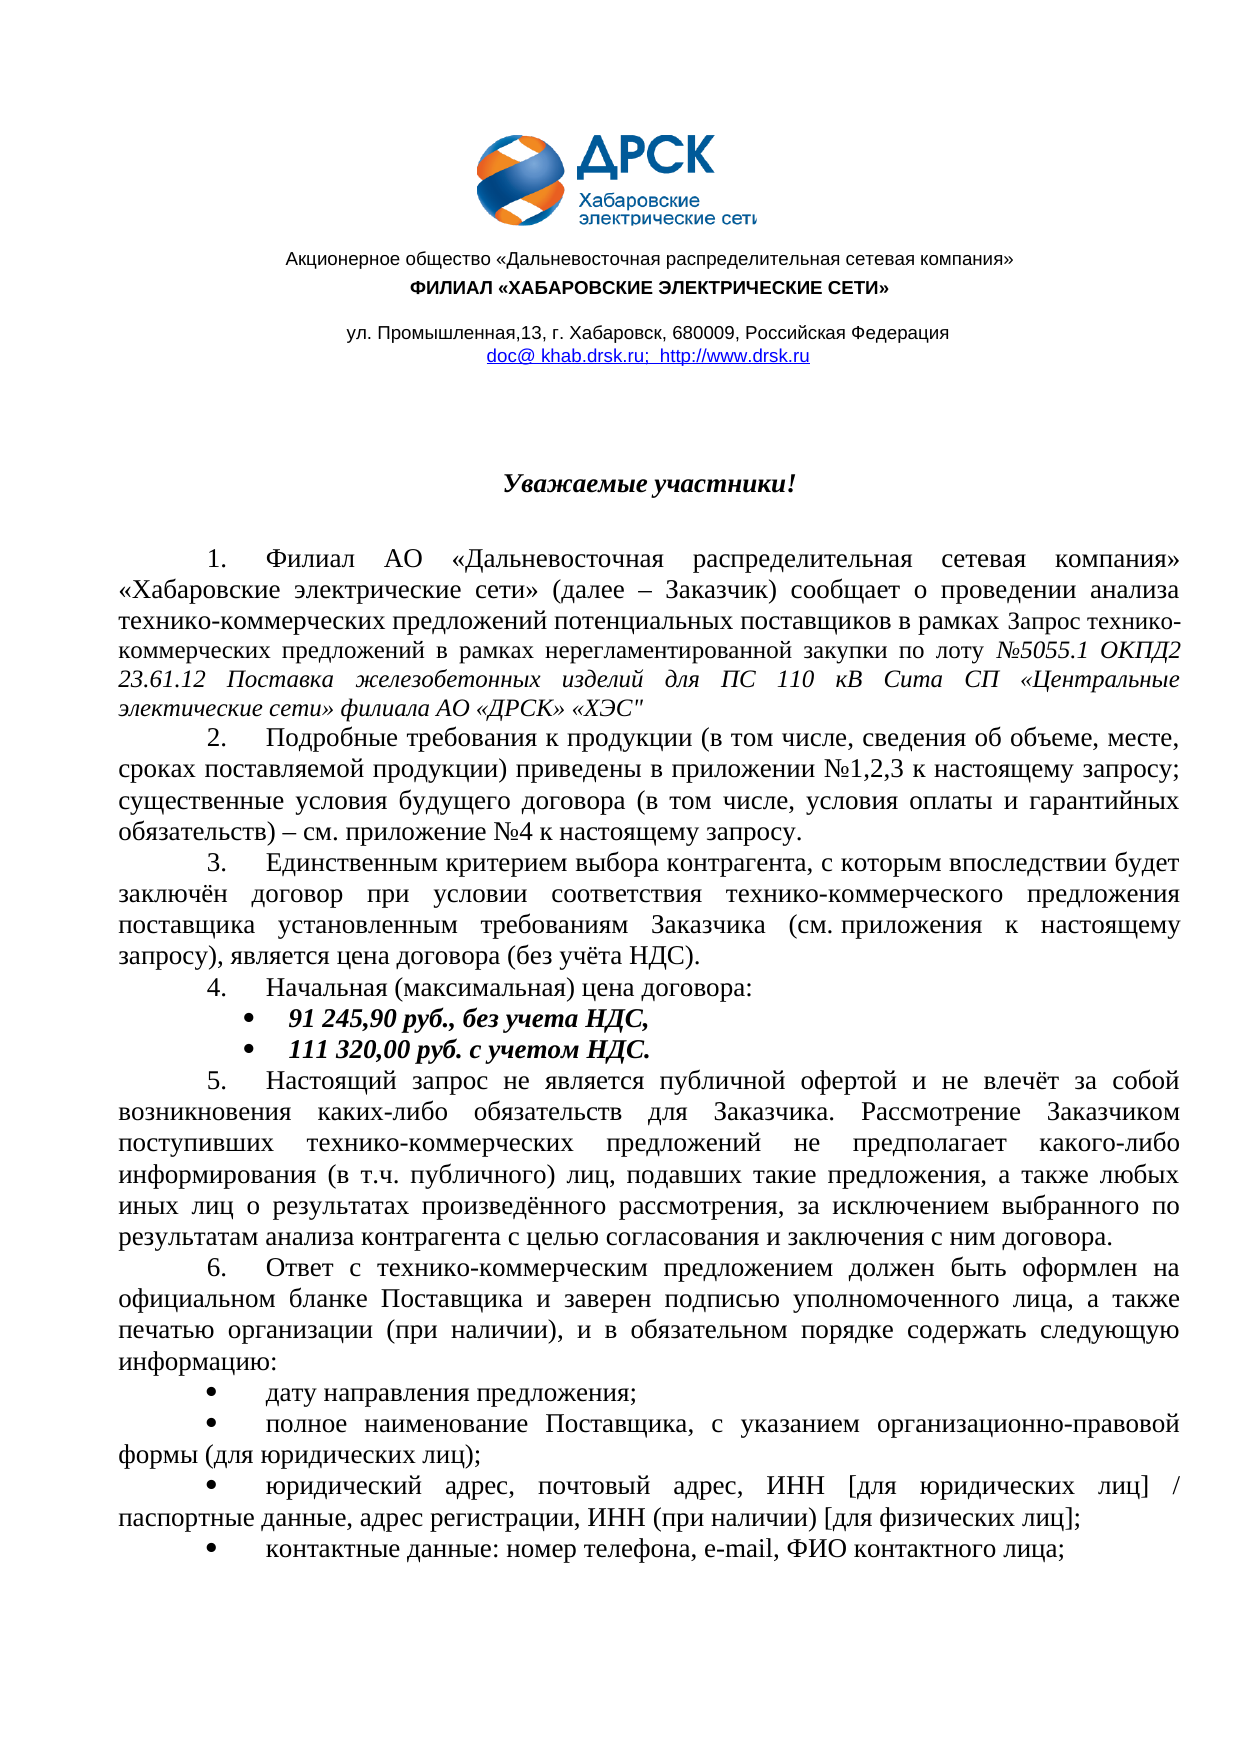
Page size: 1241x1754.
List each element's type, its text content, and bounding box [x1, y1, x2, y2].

table_header Акционерное общество «Дальневосточная распределительная сетевая компания» ФИЛИАЛ «ХАБАРОВСКИЕ ЭЛЕКТРИЧЕСКИЕ СЕТИ» [107, 236, 1192, 309]
list Начальная (максимальная) цена договора: [118, 971, 1181, 1002]
list Единственным критерием выбора контрагента, с которым впоследствии будет заключён договор при условии соответствия технико-коммерческого предложения поставщика установленным требованиям Заказчика (см. приложения к настоящему запросу), является цена договора (без учёта НДС). [118, 846, 1181, 971]
list контактные данные: номер телефона, e-mail, ФИО контактного лица; [118, 1532, 1181, 1563]
table_cell doc@ khab.drsk.ru; http://www.drsk.ru [118, 344, 1178, 367]
list полное наименование Поставщика, с указанием организационно-правовой формы (для юридических лиц); [118, 1407, 1181, 1469]
list Настоящий запрос не является публичной офертой и не влечёт за собой возникновения каких-либо обязательств для Заказчика. Рассмотрение Заказчиком поступивших технико-коммерческих предложений не предполагает какого-либо информирования (в т.ч. публичного) лиц, подавших такие предложения, а также любых иных лиц о результатах произведённого рассмотрения, за исключением выбранного по результатам анализа контрагента с целью согласования и заключения с ним договора. [118, 1064, 1181, 1251]
list 91 245,90 руб., без учета НДС, [244, 1002, 1181, 1033]
list дату направления предложения; [118, 1376, 1181, 1407]
list Ответ с технико-коммерческим предложением должен быть оформлен на официальном бланке Поставщика и заверен подписью уполномоченного лица, а также печатью организации (при наличии), и в обязательном порядке содержать следующую информацию: [118, 1251, 1181, 1376]
list 111 320,00 руб. с учетом НДС. [244, 1033, 1181, 1064]
table_header ул. Промышленная,13, г. Хабаровск, 680009, Российская Федерация [118, 309, 1178, 343]
table_cell [107, 309, 1192, 367]
list юридический адрес, почтовый адрес, ИНН [для юридических лиц] / паспортные данные, адрес регистрации, ИНН (при наличии) [для физических лиц]; [118, 1469, 1181, 1532]
picture [604, 135, 761, 228]
text Уважаемые участники! [118, 467, 1181, 498]
list Подробные требования к продукции (в том числе, сведения об объеме, месте, сроках поставляемой продукции) приведены в приложении №1,2,3 к настоящему запросу; существенные условия будущего договора (в том числе, условия оплаты и гарантийных обязательств) – см. приложение №4 к настоящему запросу. [118, 721, 1181, 846]
list Филиал АО «Дальневосточная распределительная сетевая компания» «Хабаровские электрические сети» (далее – Заказчик) сообщает о проведении анализа технико-коммерческих предложений потенциальных поставщиков в рамках Запрос технико-коммерческих предложений в рамках нерегламентированной закупки по лоту №5055.1 ОКПД2 23.61.12 Поставка железобетонных изделий для ПС 110 кВ Сита СП «Центральные электические сети» филиала АО «ДРСК» «ХЭС" [118, 542, 1181, 721]
